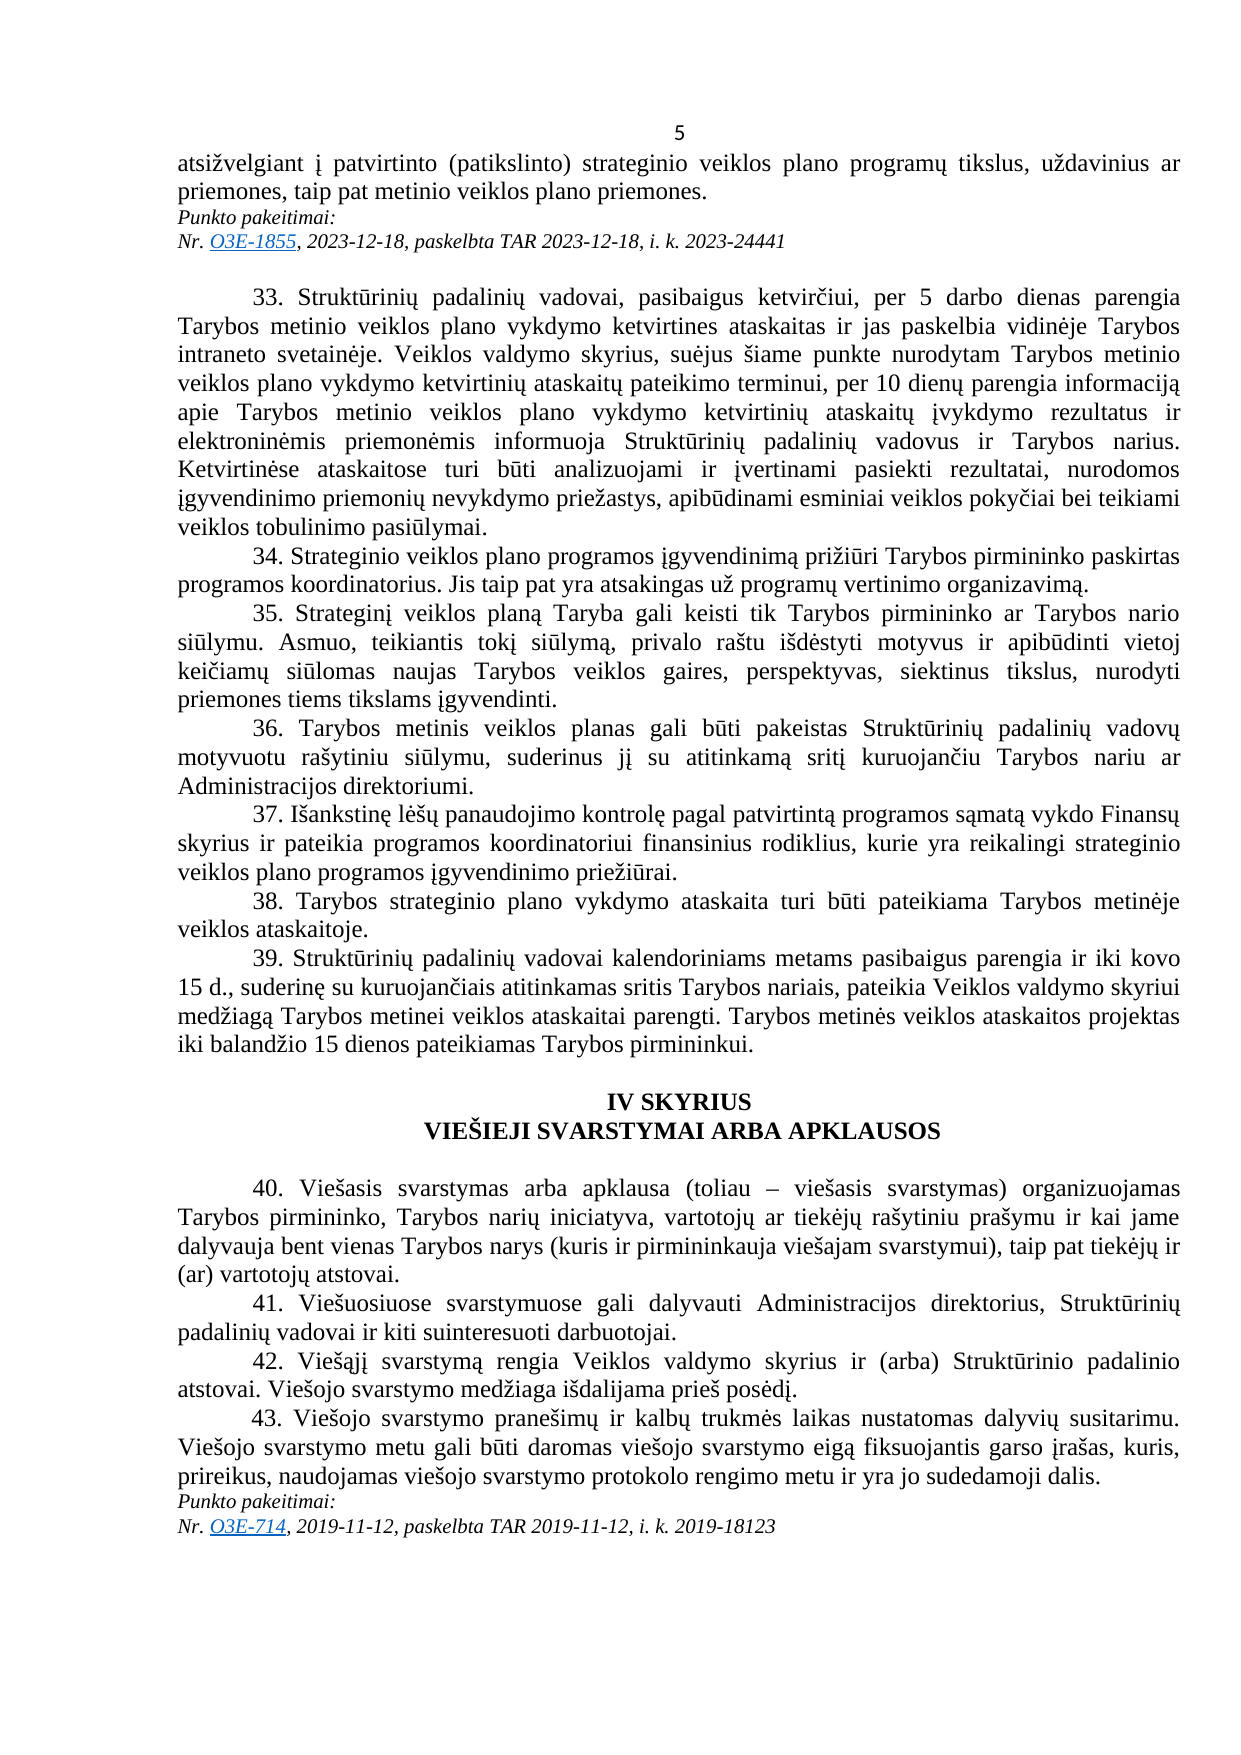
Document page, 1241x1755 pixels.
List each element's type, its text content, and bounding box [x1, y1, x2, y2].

text 42. Viešąjį svarstymą rengia Veiklos valdymo skyrius ir (arba) Struktūrinio padalinio atstovai. Viešojo svarstymo medžiaga išdalijama prieš posėdį. [177, 1346, 1181, 1403]
text IV SKYRIUS [177, 1087, 1181, 1116]
text Nr. O3E-714, 2019-11-12, paskelbta TAR 2019-11-12, i. k. 2019-18123 [177, 1513, 1181, 1538]
text 40. Viešasis svarstymas arba apklausa (toliau – viešasis svarstymas) organizuojamas Tarybos pirmininko, Tarybos narių iniciatyva, vartotojų ar tiekėjų rašytiniu prašymu ir kai jame dalyvauja bent vienas Tarybos narys (kuris ir pirmininkauja viešajam svarstymui), taip pat tiekėjų ir (ar) vartotojų atstovai. [177, 1173, 1181, 1288]
text atsižvelgiant į patvirtinto (patikslinto) strateginio veiklos plano programų tikslus, uždavinius ar priemones, taip pat metinio veiklos plano priemones. [177, 148, 1181, 205]
text 41. Viešuosiuose svarstymuose gali dalyvauti Administracijos direktorius, Struktūrinių padalinių vadovai ir kiti suinteresuoti darbuotojai. [177, 1288, 1181, 1346]
text Nr. O3E-1855, 2023-12-18, paskelbta TAR 2023-12-18, i. k. 2023-24441 [177, 229, 1181, 253]
text 43. Viešojo svarstymo pranešimų ir kalbų trukmės laikas nustatomas dalyvių susitarimu. Viešojo svarstymo metu gali būti daromas viešojo svarstymo eigą fiksuojantis garso įrašas, kuris, prireikus, naudojamas viešojo svarstymo protokolo rengimo metu ir yra jo sudedamoji dalis. [177, 1403, 1181, 1489]
text 33. Struktūrinių padalinių vadovai, pasibaigus ketvirčiui, per 5 darbo dienas parengia Tarybos metinio veiklos plano vykdymo ketvirtines ataskaitas ir jas paskelbia vidinėje Tarybos intraneto svetainėje. Veiklos valdymo skyrius, suėjus šiame punkte nurodytam Tarybos metinio veiklos plano vykdymo ketvirtinių ataskaitų pateikimo terminui, per 10 dienų parengia informaciją apie Tarybos metinio veiklos plano vykdymo ketvirtinių ataskaitų įvykdymo rezultatus ir elektroninėmis priemonėmis informuoja Struktūrinių padalinių vadovus ir Tarybos narius. Ketvirtinėse ataskaitose turi būti analizuojami ir įvertinami pasiekti rezultatai, nurodomos įgyvendinimo priemonių nevykdymo priežastys, apibūdinami esminiai veiklos pokyčiai bei teikiami veiklos tobulinimo pasiūlymai. [177, 282, 1181, 541]
text VIEŠIEJI SVARSTYMAI ARBA APKLAUSOS [177, 1116, 1181, 1144]
text 39. Struktūrinių padalinių vadovai kalendoriniams metams pasibaigus parengia ir iki kovo 15 d., suderinę su kuruojančiais atitinkamas sritis Tarybos nariais, pateikia Veiklos valdymo skyriui medžiagą Tarybos metinei veiklos ataskaitai parengti. Tarybos metinės veiklos ataskaitos projektas iki balandžio 15 dienos pateikiamas Tarybos pirmininkui. [177, 943, 1181, 1058]
text 34. Strateginio veiklos plano programos įgyvendinimą prižiūri Tarybos pirmininko paskirtas programos koordinatorius. Jis taip pat yra atsakingas už programų vertinimo organizavimą. [177, 541, 1181, 598]
text 37. Išankstinę lėšų panaudojimo kontrolę pagal patvirtintą programos sąmatą vykdo Finansų skyrius ir pateikia programos koordinatoriui finansinius rodiklius, kurie yra reikalingi strateginio veiklos plano programos įgyvendinimo priežiūrai. [177, 799, 1181, 886]
text Punkto pakeitimai: [177, 205, 1181, 229]
text 36. Tarybos metinis veiklos planas gali būti pakeistas Struktūrinių padalinių vadovų motyvuotu rašytiniu siūlymu, suderinus jį su atitinkamą sritį kuruojančiu Tarybos nariu ar Administracijos direktoriumi. [177, 713, 1181, 799]
text 38. Tarybos strateginio plano vykdymo ataskaita turi būti pateikiama Tarybos metinėje veiklos ataskaitoje. [177, 886, 1181, 943]
text Punkto pakeitimai: [177, 1489, 1181, 1513]
text 35. Strateginį veiklos planą Taryba gali keisti tik Tarybos pirmininko ar Tarybos nario siūlymu. Asmuo, teikiantis tokį siūlymą, privalo raštu išdėstyti motyvus ir apibūdinti vietoj keičiamų siūlomas naujas Tarybos veiklos gaires, perspektyvas, siektinus tikslus, nurodyti priemones tiems tikslams įgyvendinti. [177, 598, 1181, 713]
